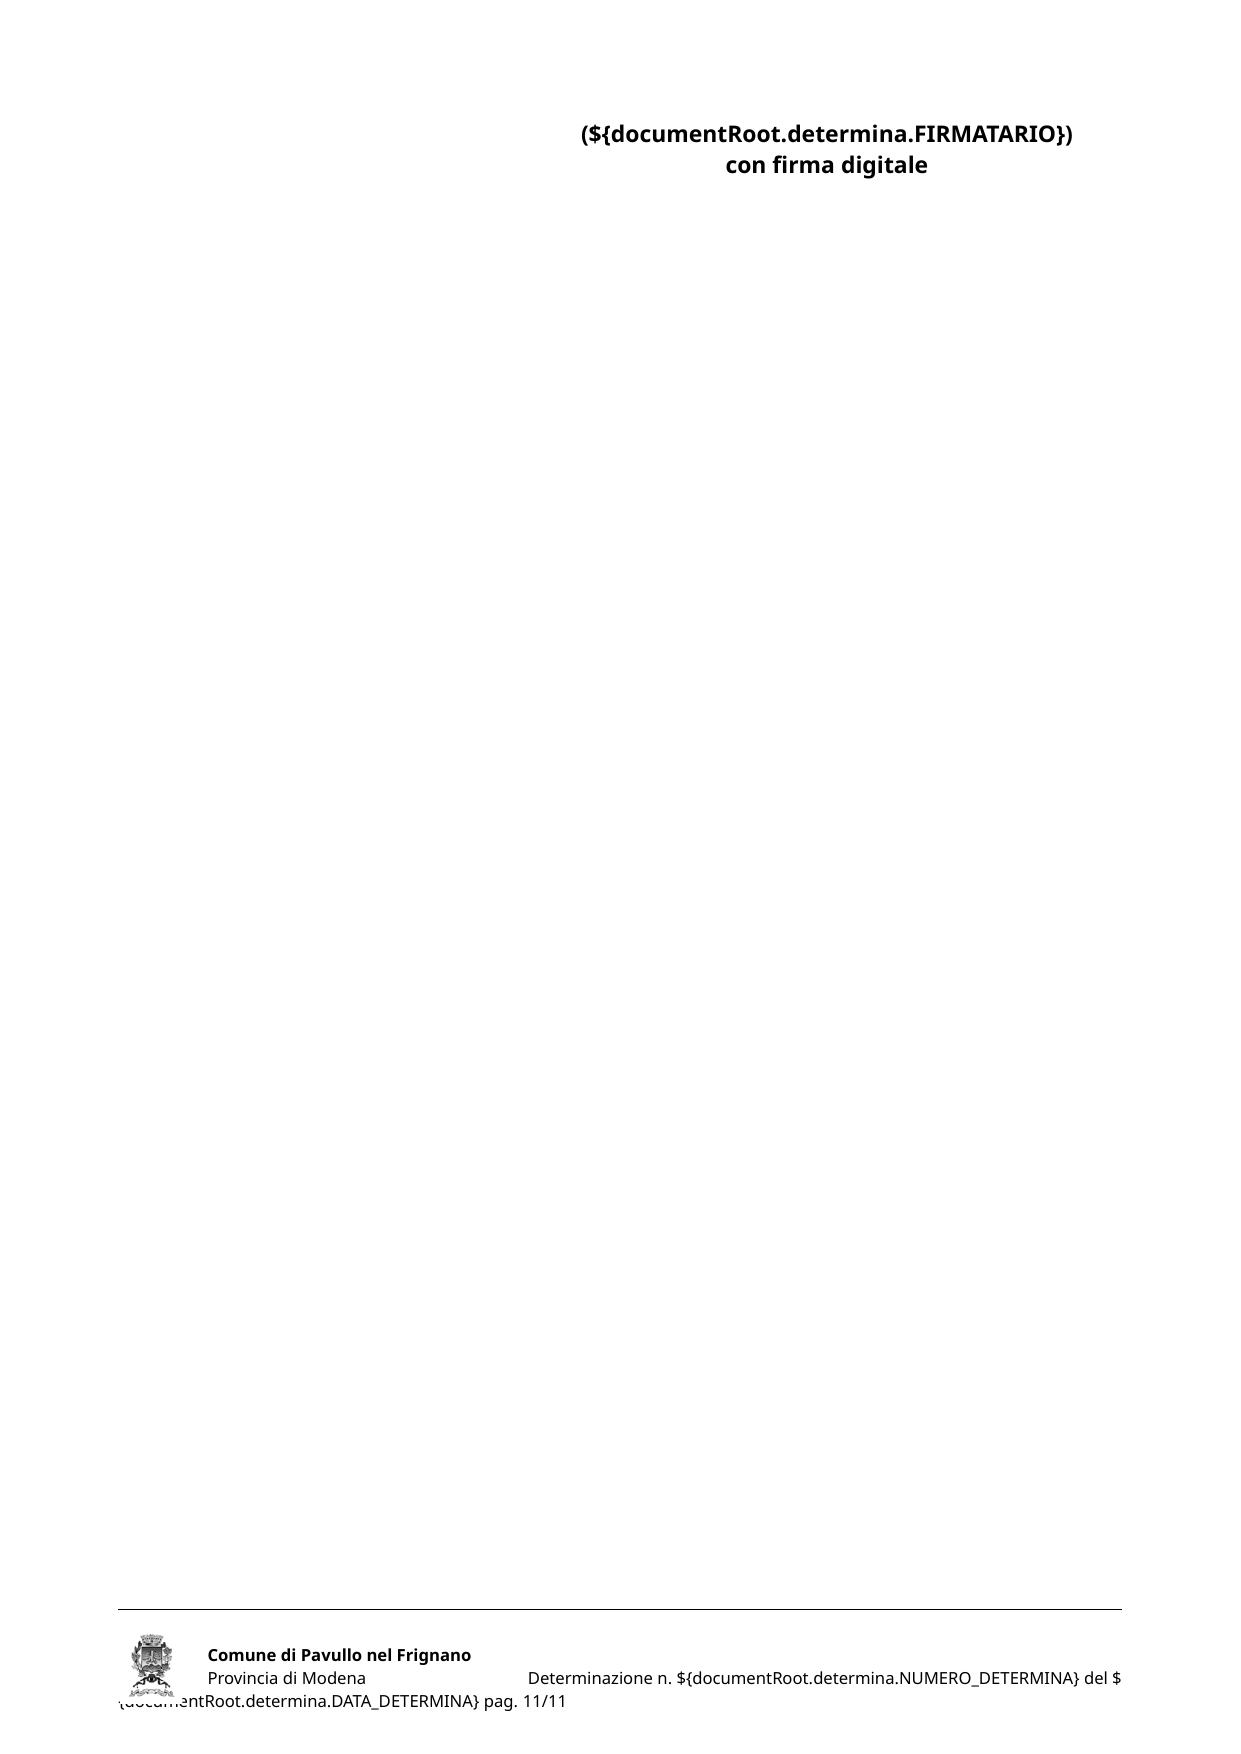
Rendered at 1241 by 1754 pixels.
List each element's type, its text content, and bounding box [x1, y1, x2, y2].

text (${documentRoot.determina.FIRMATARIO}) [532, 118, 1122, 149]
text con firma digitale [532, 149, 1122, 181]
picture [120, 1631, 183, 1704]
